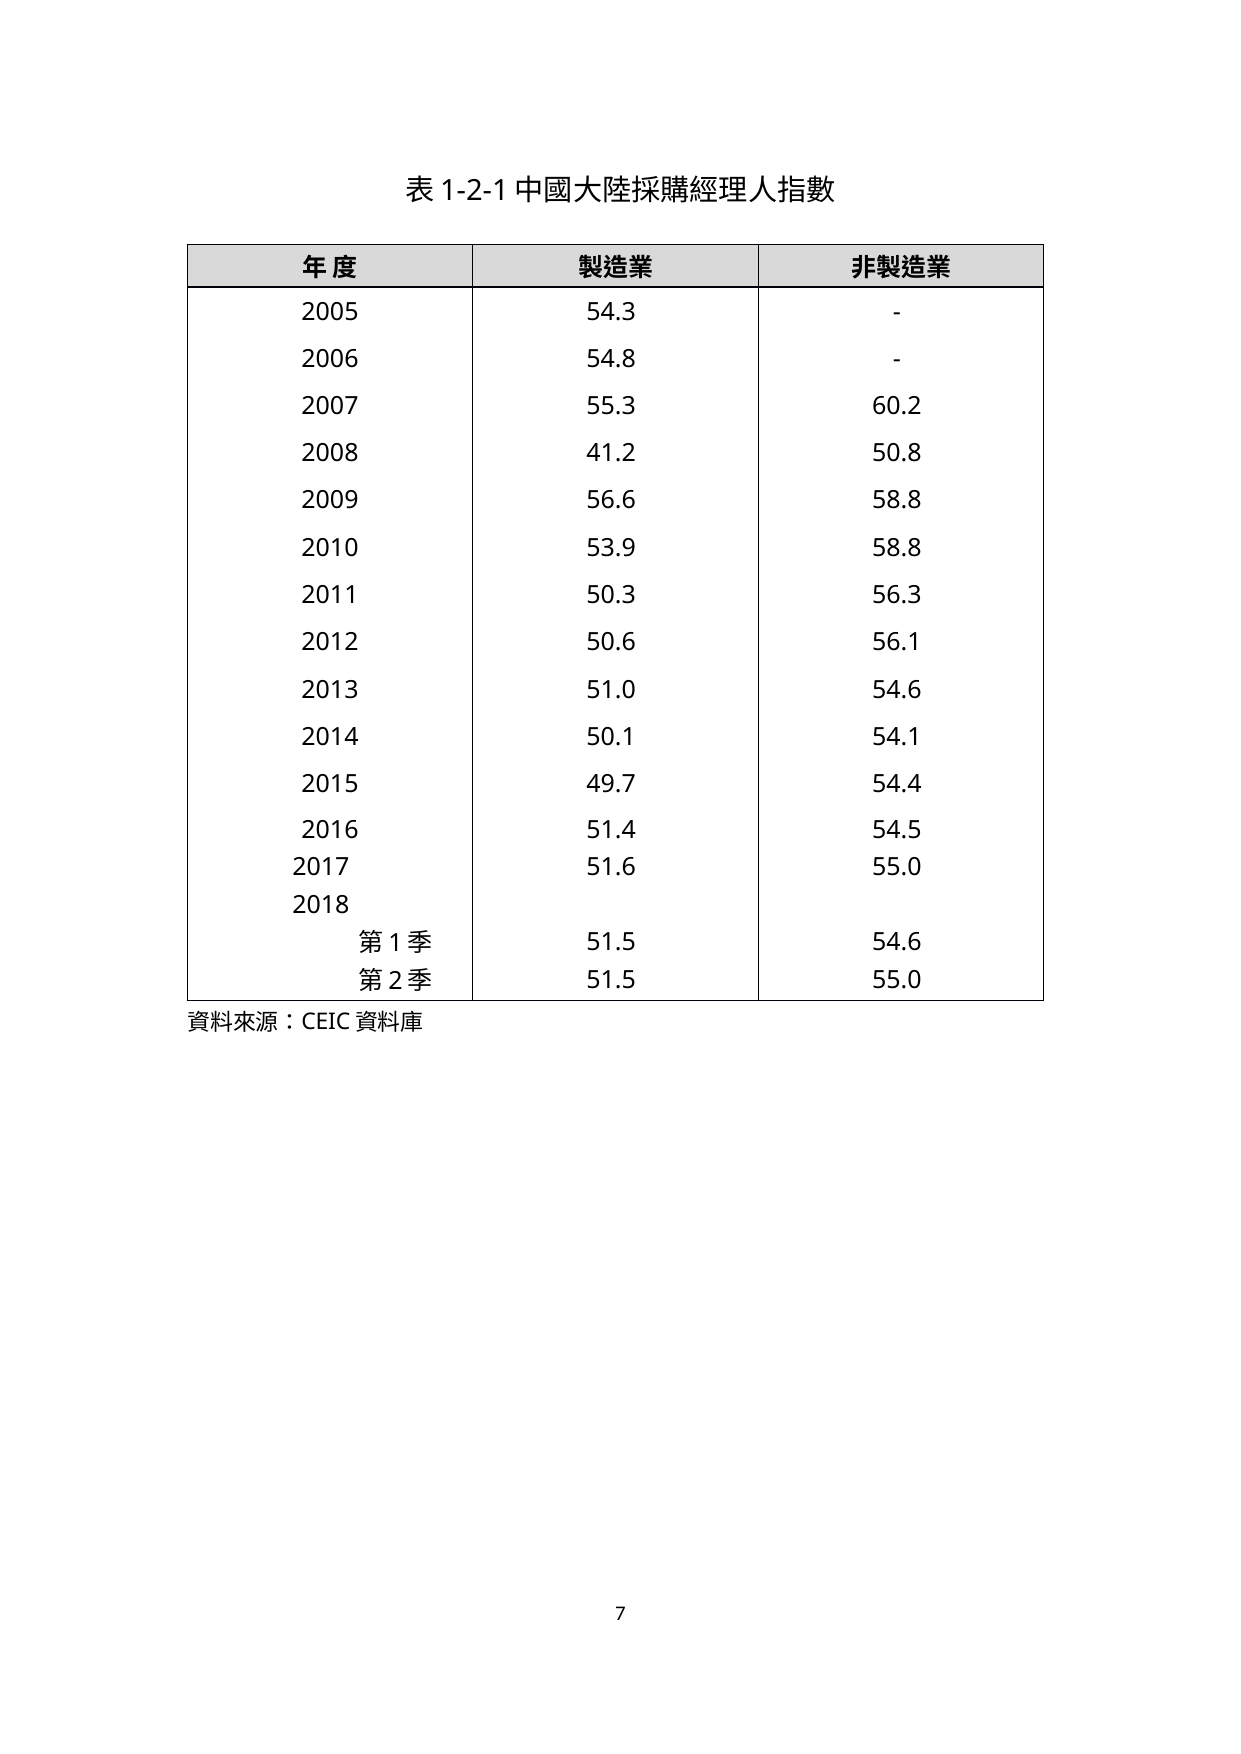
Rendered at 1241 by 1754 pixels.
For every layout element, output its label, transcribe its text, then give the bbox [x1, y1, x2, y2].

table_cell 50.1 [473, 712, 758, 759]
table_cell 54.4 [759, 759, 1043, 807]
table_cell 2010 [188, 523, 472, 570]
table_cell - [759, 288, 1043, 334]
table_cell 54.3 [473, 288, 758, 334]
table_cell 2007 [188, 381, 472, 428]
table_cell 54.6 [759, 665, 1043, 712]
table_cell 53.9 [473, 523, 758, 570]
table_cell 2008 [188, 428, 472, 476]
table_cell 56.3 [759, 570, 1043, 617]
table_cell 50.8 [759, 428, 1043, 476]
table_cell 54.5 55.0 54.6 55.0 [759, 807, 1043, 1000]
table_cell 56.1 [759, 618, 1043, 665]
table_cell 54.1 [759, 712, 1043, 759]
table_header 非製造業 [759, 245, 1043, 286]
table_header 製造業 [473, 245, 758, 286]
table_cell 49.7 [473, 759, 758, 807]
table_cell 41.2 [473, 428, 758, 476]
table_cell 2006 [188, 334, 472, 381]
list 表1-2-1中國大陸採購經理人指數 [187, 150, 1053, 225]
text 資料來源：CEIC資料庫 [187, 1001, 1053, 1039]
table_cell 2012 [188, 618, 472, 665]
table_cell 58.8 [759, 476, 1043, 523]
table_cell 2013 [188, 665, 472, 712]
table_cell - [759, 334, 1043, 381]
table_cell 50.3 [473, 570, 758, 617]
table_cell 2014 [188, 712, 472, 759]
table_cell 2005 [188, 288, 472, 334]
table_cell 2011 [188, 570, 472, 617]
table_cell 58.8 [759, 523, 1043, 570]
table_cell 2015 [188, 759, 472, 807]
table_cell 50.6 [473, 618, 758, 665]
table_cell 54.8 [473, 334, 758, 381]
table_cell 55.3 [473, 381, 758, 428]
table_cell 51.4 51.6 51.5 51.5 [473, 807, 758, 1000]
table_cell 51.0 [473, 665, 758, 712]
table_cell 60.2 [759, 381, 1043, 428]
table_cell 56.6 [473, 476, 758, 523]
table_header 年 度 [188, 245, 472, 286]
table_cell 2016 2017 2018 第1季 第2季 [188, 807, 472, 1000]
table_cell 2009 [188, 476, 472, 523]
